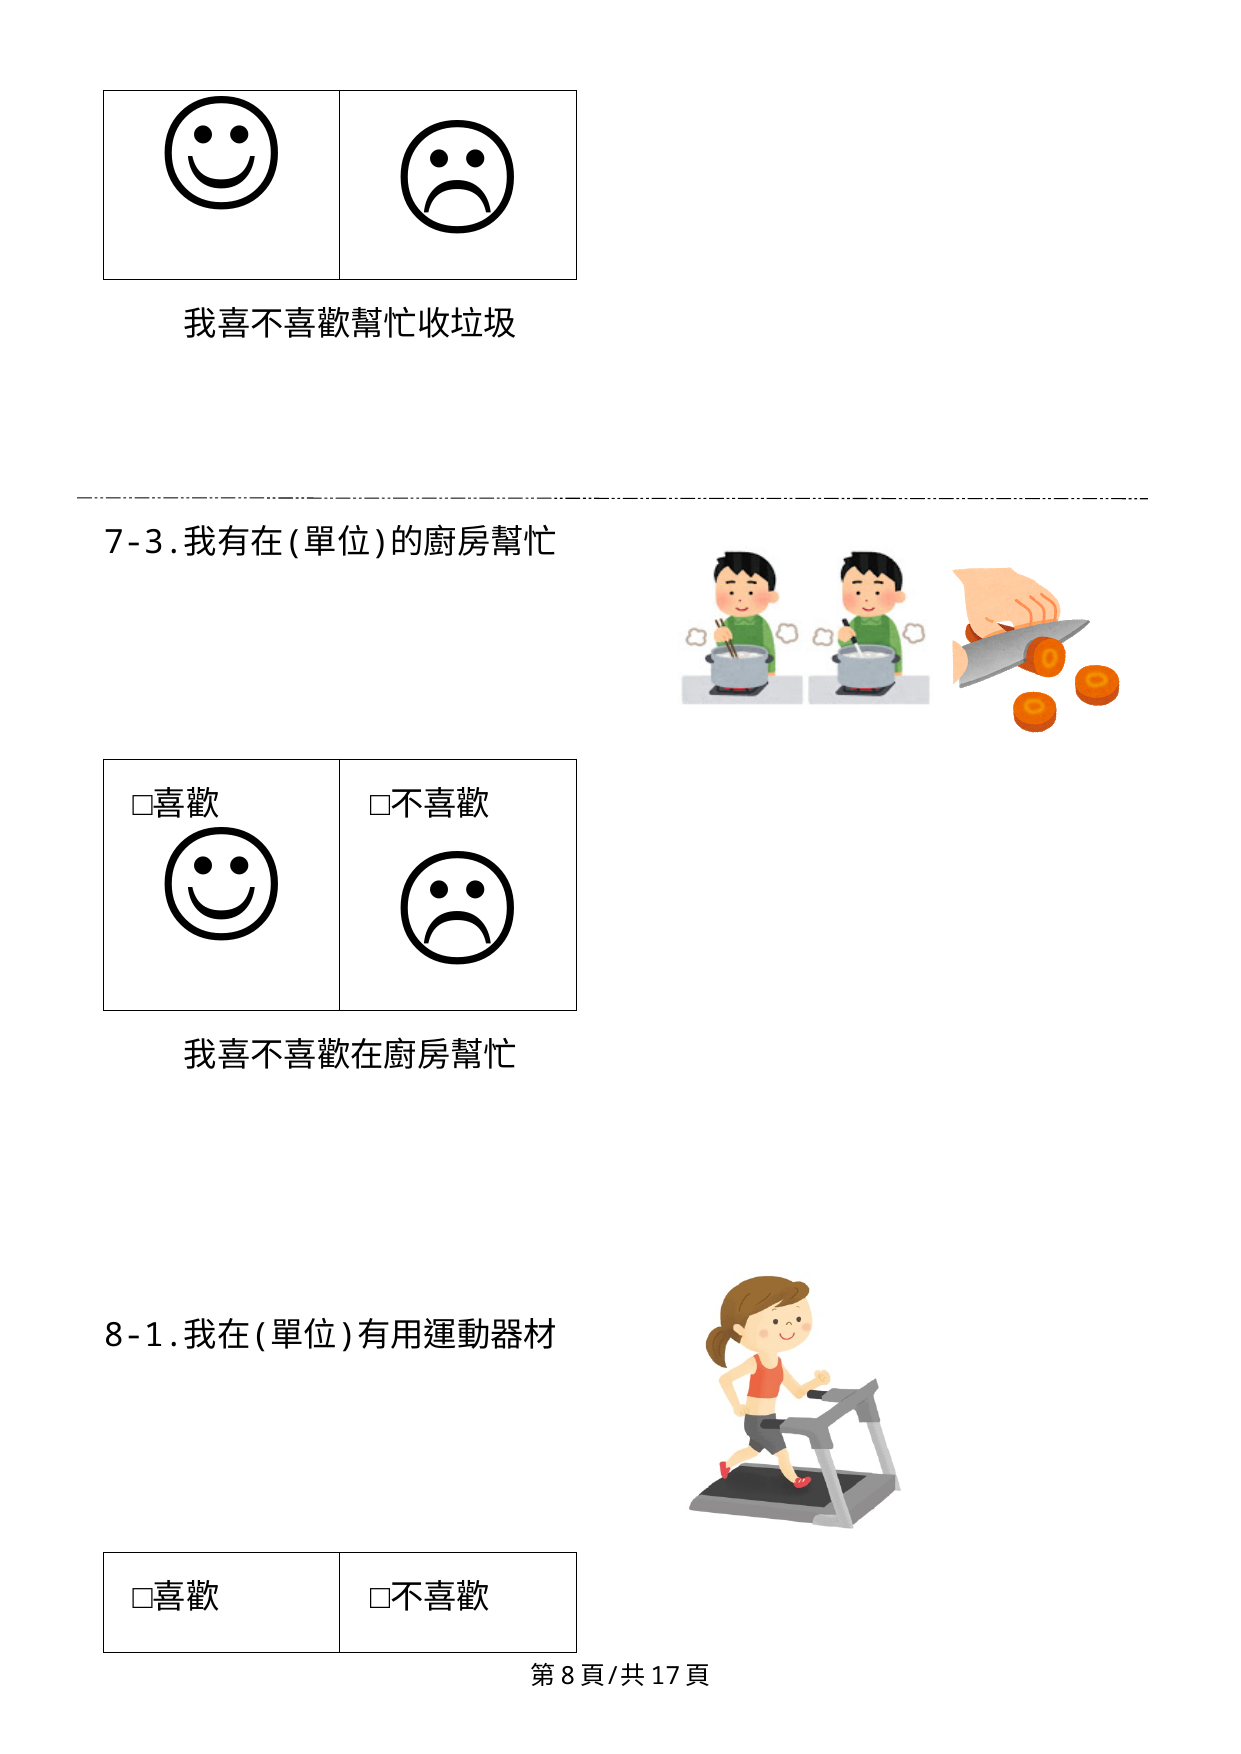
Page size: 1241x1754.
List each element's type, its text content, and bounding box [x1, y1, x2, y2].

table_header □不喜歡 [340, 1553, 576, 1652]
table_header  [340, 91, 576, 279]
text [971, 1291, 1137, 1353]
table_header  [104, 91, 339, 279]
text 我喜不喜歡在廚房幫忙 [103, 1011, 1137, 1073]
table_header □喜歡 [104, 1553, 339, 1652]
text 8-1.我在(單位)有用運動器材 [103, 1291, 624, 1353]
table_header □不喜歡  [340, 760, 576, 1009]
text 7-3.我有在(單位)的廚房幫忙 [103, 497, 1137, 560]
table_header □喜歡  [104, 760, 339, 1009]
text 我喜不喜歡幫忙收垃圾 [103, 280, 1137, 342]
